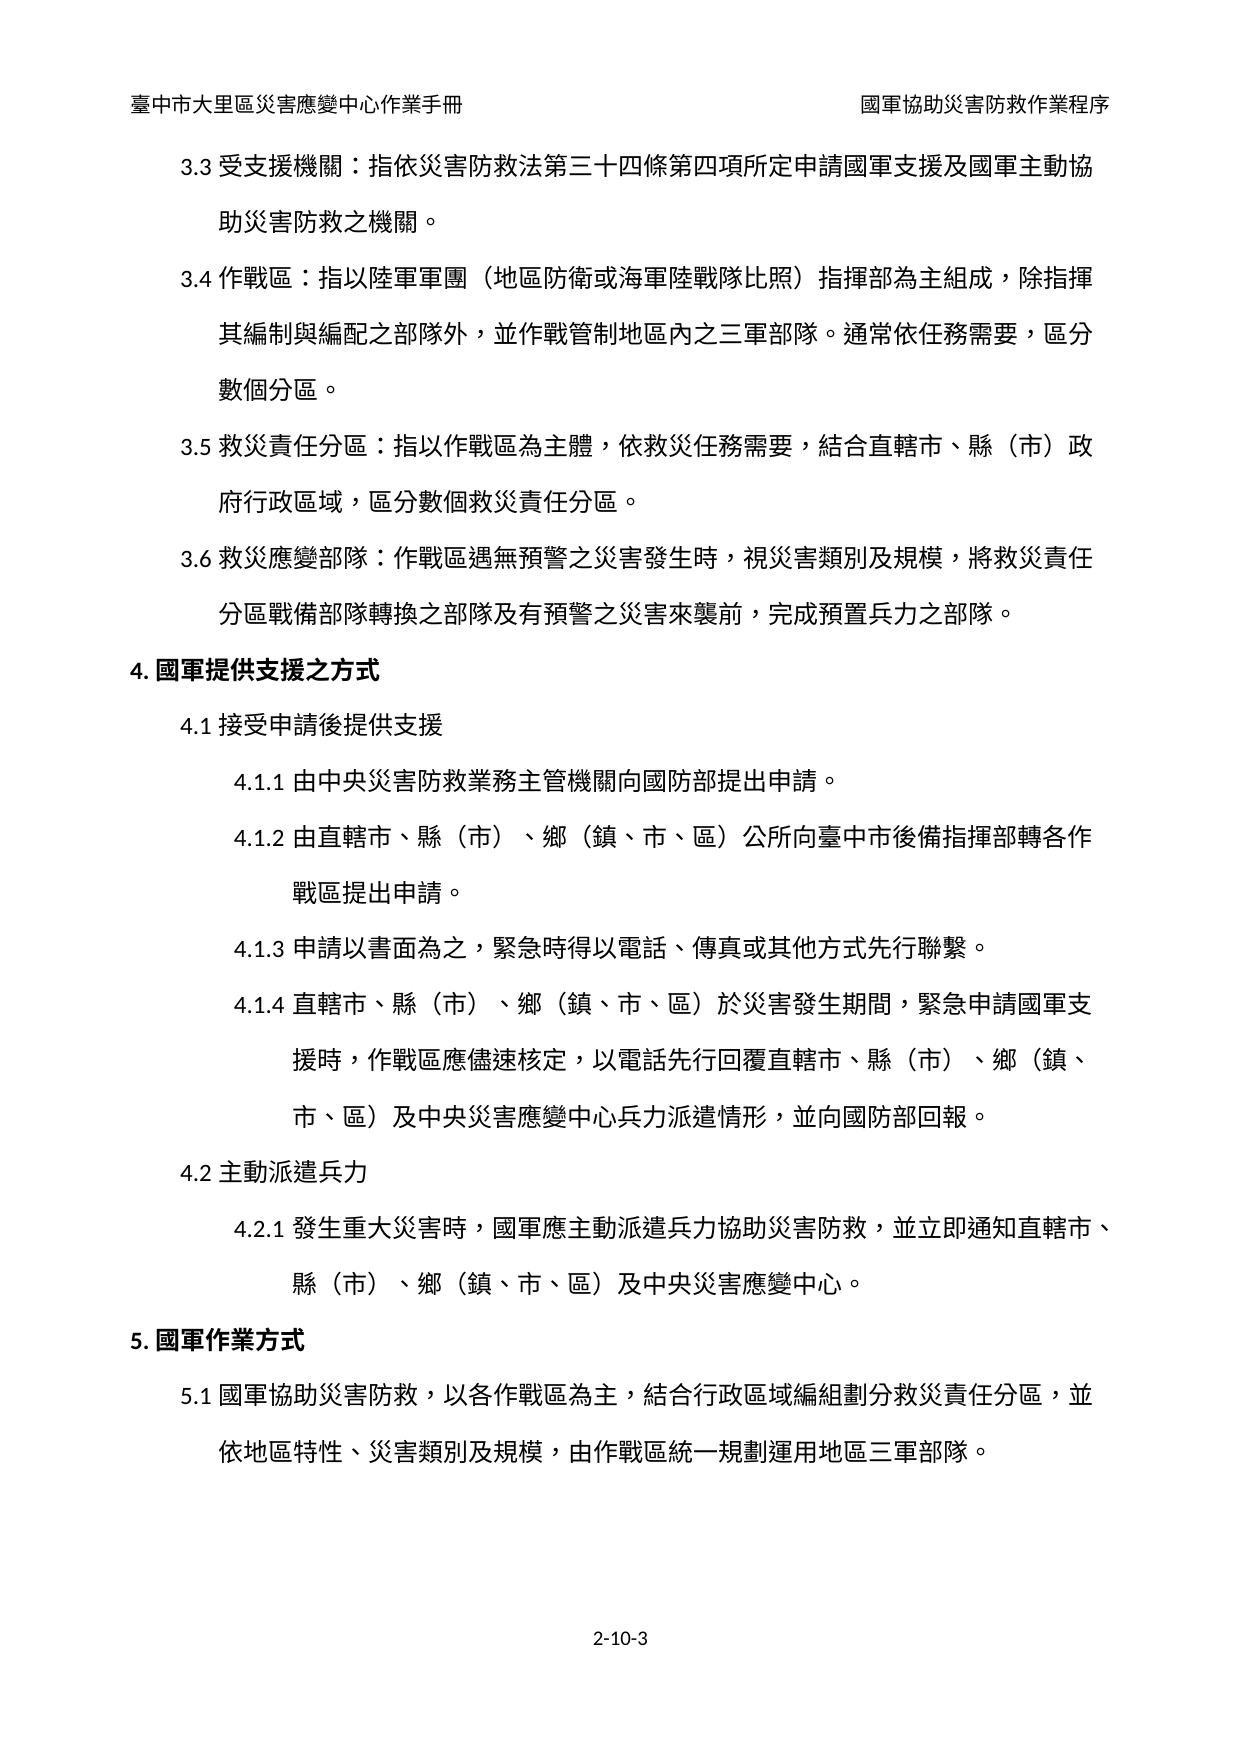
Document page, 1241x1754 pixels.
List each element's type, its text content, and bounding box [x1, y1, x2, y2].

text 4.1.3 申請以書面為之，緊急時得以電話、傳真或其他方式先行聯繫。 [234, 928, 1110, 966]
text 5.1 國軍協助災害防救，以各作戰區為主，結合行政區域編組劃分救災責任分區，並依地區特性、災害類別及規模，由作戰區統一規劃運用地區三軍部隊。 [180, 1375, 1110, 1469]
text 3.3 受支援機關：指依災害防救法第三十四條第四項所定申請國軍支援及國軍主動協助災害防救之機關。 [180, 146, 1110, 239]
text 4. 國軍提供支援之方式 [130, 649, 1110, 687]
text 4.1 接受申請後提供支援 [180, 705, 1110, 743]
text 4.1.2 由直轄市、縣（市）、鄉（鎮、市、區）公所向臺中市後備指揮部轉各作戰區提出申請。 [234, 816, 1110, 910]
text 4.1.1 由中央災害防救業務主管機關向國防部提出申請。 [234, 761, 1110, 798]
text 5. 國軍作業方式 [130, 1319, 1110, 1357]
text 3.5 救災責任分區：指以作戰區為主體，依救災任務需要，結合直轄市、縣（市）政府行政區域，區分數個救災責任分區。 [180, 426, 1110, 519]
text 4.1.4 直轄市、縣（市）、鄉（鎮、市、區）於災害發生期間，緊急申請國軍支援時，作戰區應儘速核定，以電話先行回覆直轄市、縣（市）、鄉（鎮、市、區）及中央災害應變中心兵力派遣情形，並向國防部回報。 [234, 984, 1110, 1134]
text 3.6 救災應變部隊：作戰區遇無預警之災害發生時，視災害類別及規模，將救災責任分區戰備部隊轉換之部隊及有預警之災害來襲前，完成預置兵力之部隊。 [180, 538, 1110, 631]
text 4.2.1 發生重大災害時，國軍應主動派遣兵力協助災害防救，並立即通知直轄市、縣（市）、鄉（鎮、市、區）及中央災害應變中心。 [234, 1208, 1110, 1301]
text 3.4 作戰區：指以陸軍軍團（地區防衛或海軍陸戰隊比照）指揮部為主組成，除指揮其編制與編配之部隊外，並作戰管制地區內之三軍部隊。通常依任務需要，區分數個分區。 [180, 258, 1110, 408]
text 4.2 主動派遣兵力 [180, 1152, 1110, 1189]
